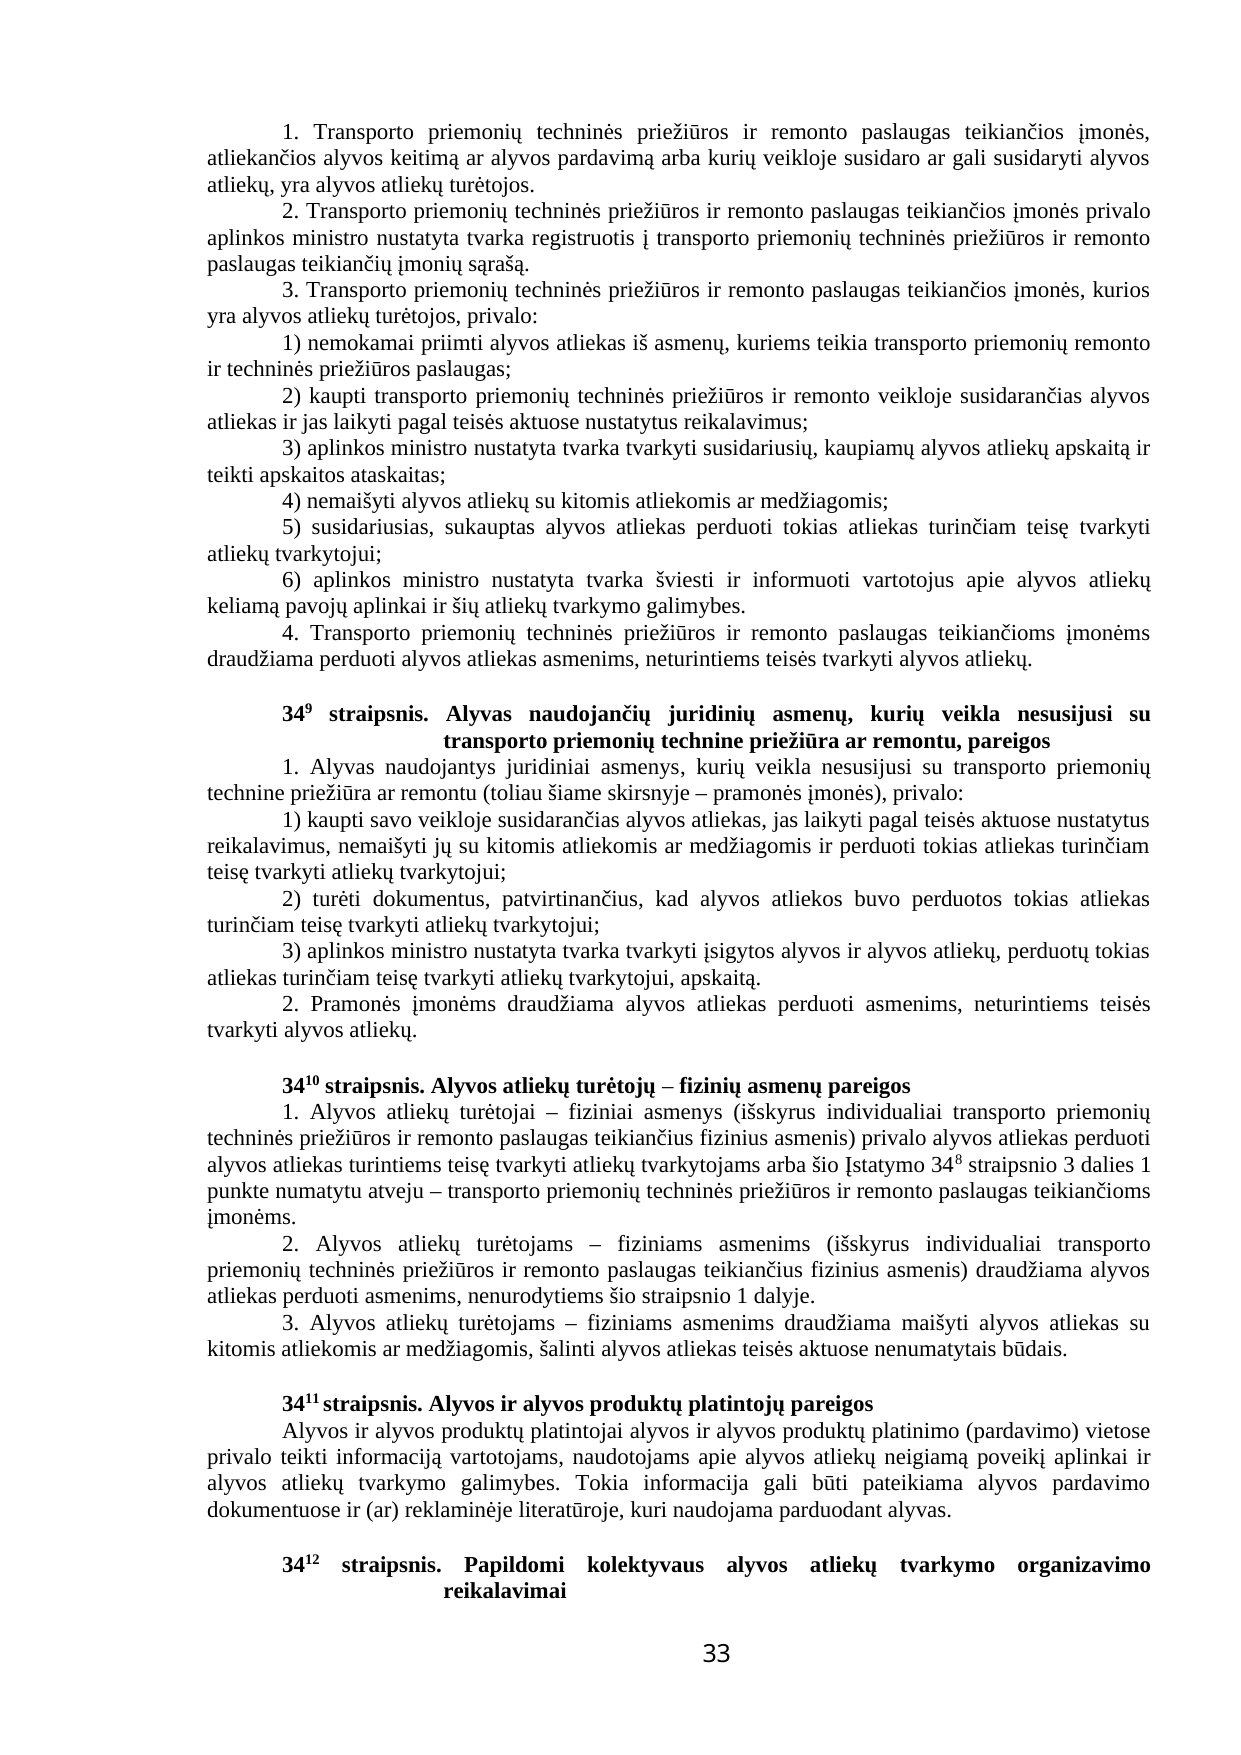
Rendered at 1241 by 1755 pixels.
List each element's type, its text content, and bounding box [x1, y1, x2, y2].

text 3411 straipsnis. Alyvos ir alyvos produktų platintojų pareigos [207, 1390, 1152, 1417]
text 4. Transporto priemonių techninės priežiūros ir remonto paslaugas teikiančioms įmonėms draudžiama perduoti alyvos atliekas asmenims, neturintiems teisės tvarkyti alyvos atliekų. [207, 619, 1152, 672]
text 3412 straipsnis. Papildomi kolektyvaus alyvos atliekų tvarkymo organizavimo reikalavimai [282, 1551, 1152, 1603]
text 3) aplinkos ministro nustatyta tvarka tvarkyti įsigytos alyvos ir alyvos atliekų, perduotų tokias atliekas turinčiam teisę tvarkyti atliekų tvarkytojui, apskaitą. [207, 937, 1152, 990]
text 1. Transporto priemonių techninės priežiūros ir remonto paslaugas teikiančios įmonės, atliekančios alyvos keitimą ar alyvos pardavimą arba kurių veikloje susidaro ar gali susidaryti alyvos atliekų, yra alyvos atliekų turėtojos. [207, 118, 1152, 197]
text 2. Transporto priemonių techninės priežiūros ir remonto paslaugas teikiančios įmonės privalo aplinkos ministro nustatyta tvarka registruotis į transporto priemonių techninės priežiūros ir remonto paslaugas teikiančių įmonių sąrašą. [207, 197, 1152, 276]
text Alyvos ir alyvos produktų platintojai alyvos ir alyvos produktų platinimo (pardavimo) vietose privalo teikti informaciją vartotojams, naudotojams apie alyvos atliekų neigiamą poveikį aplinkai ir alyvos atliekų tvarkymo galimybes. Tokia informacija gali būti pateikiama alyvos pardavimo dokumentuose ir (ar) reklaminėje literatūroje, kuri naudojama parduodant alyvas. [207, 1417, 1152, 1522]
text 3) aplinkos ministro nustatyta tvarka tvarkyti susidariusių, kaupiamų alyvos atliekų apskaitą ir teikti apskaitos ataskaitas; [207, 434, 1152, 487]
text 349 straipsnis. Alyvas naudojančių juridinių asmenų, kurių veikla nesusijusi su transporto priemonių technine priežiūra ar remontu, pareigos [282, 700, 1152, 753]
text 4) nemaišyti alyvos atliekų su kitomis atliekomis ar medžiagomis; [207, 487, 1152, 513]
text 2) turėti dokumentus, patvirtinančius, kad alyvos atliekos buvo perduotos tokias atliekas turinčiam teisę tvarkyti atliekų tvarkytojui; [207, 885, 1152, 937]
text 2. Alyvos atliekų turėtojams – fiziniams asmenims (išskyrus individualiai transporto priemonių techninės priežiūros ir remonto paslaugas teikiančius fizinius asmenis) draudžiama alyvos atliekas perduoti asmenims, nenurodytiems šio straipsnio 1 dalyje. [207, 1230, 1152, 1309]
text 5) susidariusias, sukauptas alyvos atliekas perduoti tokias atliekas turinčiam teisę tvarkyti atliekų tvarkytojui; [207, 513, 1152, 566]
text 1) kaupti savo veikloje susidarančias alyvos atliekas, jas laikyti pagal teisės aktuose nustatytus reikalavimus, nemaišyti jų su kitomis atliekomis ar medžiagomis ir perduoti tokias atliekas turinčiam teisę tvarkyti atliekų tvarkytojui; [207, 806, 1152, 885]
text 3. Alyvos atliekų turėtojams – fiziniams asmenims draudžiama maišyti alyvos atliekas su kitomis atliekomis ar medžiagomis, šalinti alyvos atliekas teisės aktuose nenumatytais būdais. [207, 1309, 1152, 1362]
text 2. Pramonės įmonėms draudžiama alyvos atliekas perduoti asmenims, neturintiems teisės tvarkyti alyvos atliekų. [207, 990, 1152, 1043]
text 2) kaupti transporto priemonių techninės priežiūros ir remonto veikloje susidarančias alyvos atliekas ir jas laikyti pagal teisės aktuose nustatytus reikalavimus; [207, 382, 1152, 434]
text 1. Alyvos atliekų turėtojai – fiziniai asmenys (išskyrus individualiai transporto priemonių techninės priežiūros ir remonto paslaugas teikiančius fizinius asmenis) privalo alyvos atliekas perduoti alyvos atliekas turintiems teisę tvarkyti atliekų tvarkytojams arba šio Įstatymo 348 straipsnio 3 dalies 1 punkte numatytu atveju – transporto priemonių techninės priežiūros ir remonto paslaugas teikiančioms įmonėms. [207, 1098, 1152, 1230]
text 1. Alyvas naudojantys juridiniai asmenys, kurių veikla nesusijusi su transporto priemonių technine priežiūra ar remontu (toliau šiame skirsnyje – pramonės įmonės), privalo: [207, 753, 1152, 806]
text 3410 straipsnis. Alyvos atliekų turėtojų – fizinių asmenų pareigos [207, 1072, 1152, 1098]
text 3. Transporto priemonių techninės priežiūros ir remonto paslaugas teikiančios įmonės, kurios yra alyvos atliekų turėtojos, privalo: [207, 276, 1152, 329]
text 6) aplinkos ministro nustatyta tvarka šviesti ir informuoti vartotojus apie alyvos atliekų keliamą pavojų aplinkai ir šių atliekų tvarkymo galimybes. [207, 566, 1152, 619]
text 1) nemokamai priimti alyvos atliekas iš asmenų, kuriems teikia transporto priemonių remonto ir techninės priežiūros paslaugas; [207, 329, 1152, 382]
